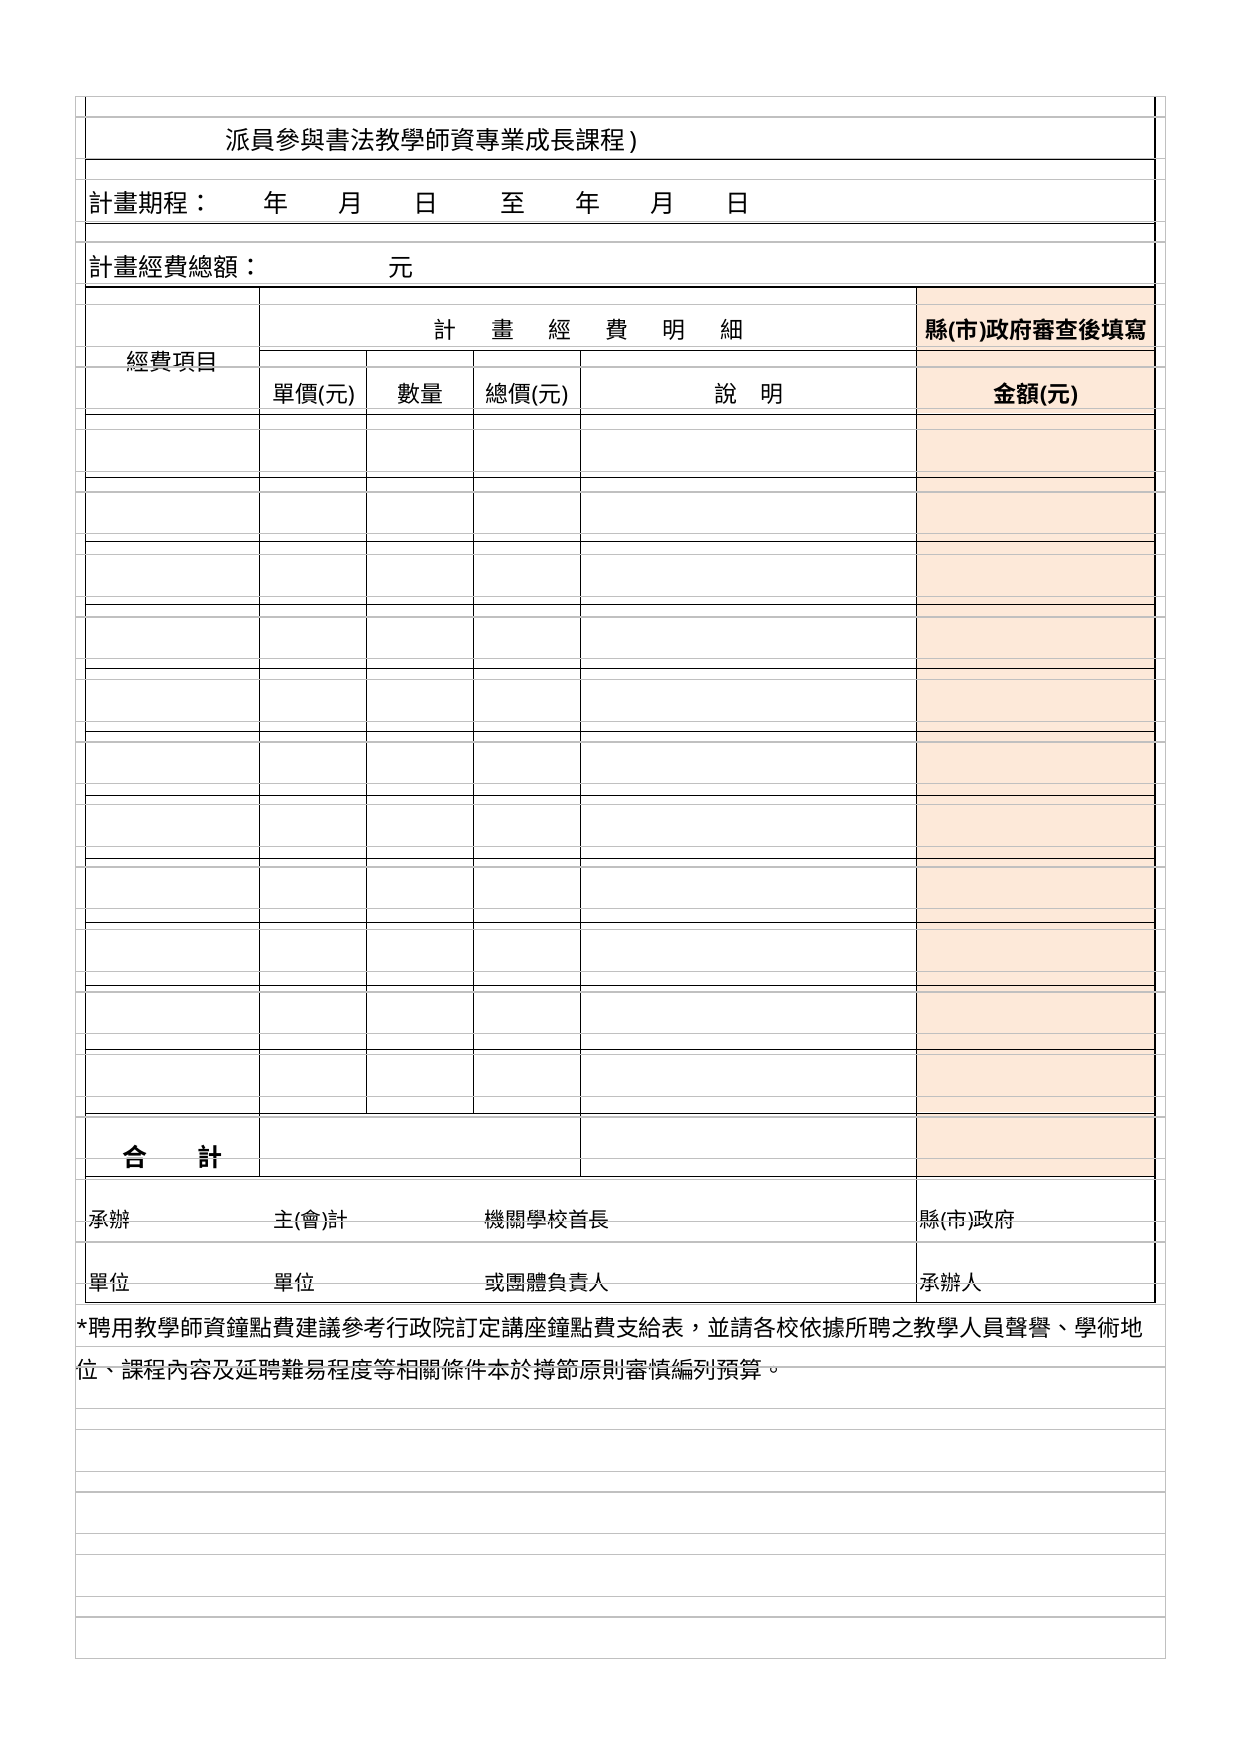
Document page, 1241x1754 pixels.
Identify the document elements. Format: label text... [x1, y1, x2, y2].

table_cell [917, 478, 1154, 491]
table_cell 數量 [367, 368, 473, 408]
table_cell [581, 472, 916, 477]
table_cell [367, 986, 473, 991]
table_cell [367, 415, 473, 429]
table_cell [367, 1097, 473, 1112]
table_cell [86, 597, 259, 604]
table_cell 主(會)計 單位 [260, 1222, 454, 1241]
table_cell [260, 859, 366, 866]
table_cell [474, 1055, 580, 1096]
table_cell [917, 796, 1154, 804]
table_cell [260, 493, 366, 533]
table_cell [367, 1050, 473, 1054]
table_cell [86, 555, 259, 596]
text *聘用教學師資鐘點費建議參考行政院訂定講座鐘點費支給表，並請各校依據所聘之教學人員聲譽、學術地位、課程內容及延聘難易程度等相關條件本於撙節原則審慎編列預算。 [76, 1368, 1165, 1386]
table_cell [86, 659, 259, 668]
table_cell [86, 986, 259, 991]
table_cell 經費項目 [86, 288, 259, 304]
table_cell [260, 1159, 580, 1176]
table_cell [86, 930, 259, 971]
table_cell [581, 972, 916, 985]
table_cell [367, 351, 473, 366]
table_cell [86, 493, 259, 533]
table_cell [917, 680, 1154, 721]
table_cell [260, 986, 366, 991]
table_cell [86, 160, 1154, 179]
table_cell [474, 868, 580, 908]
table_cell 合 計 [86, 1118, 259, 1158]
table_cell [367, 847, 473, 858]
table_cell [474, 351, 580, 366]
table_cell [367, 618, 473, 658]
table_cell [474, 542, 580, 554]
table_cell [474, 555, 580, 596]
table_cell [367, 796, 473, 804]
table_cell [581, 1050, 916, 1054]
table_cell 經費項目 [86, 368, 259, 408]
table_cell [367, 930, 473, 971]
table_cell [474, 493, 580, 533]
table_cell [581, 847, 916, 858]
table_cell [917, 659, 1154, 668]
table_cell [260, 605, 366, 616]
table_cell 機關學校首長 或團體負責人 [455, 1243, 916, 1283]
table_cell [86, 1034, 259, 1049]
table_cell [474, 972, 580, 985]
table_cell [474, 732, 580, 741]
table_cell [581, 555, 916, 596]
table_cell [917, 909, 1154, 922]
table_cell [917, 472, 1154, 477]
table_cell [581, 1159, 916, 1176]
text *聘用教學師資鐘點費建議參考行政院訂定講座鐘點費支給表，並請各校依據所聘之教學人員聲譽、學術地位、課程內容及延聘難易程度等相關條件本於撙節原則審慎編列預算。 [76, 1347, 1165, 1366]
table_cell [581, 409, 916, 413]
table_cell [367, 597, 473, 604]
table_cell [260, 415, 366, 429]
table_cell [86, 472, 259, 477]
table_cell 主(會)計 單位 [260, 1243, 454, 1283]
table_cell [367, 784, 473, 795]
table_cell [581, 732, 916, 741]
table_cell [86, 224, 1154, 241]
table_cell [581, 743, 916, 783]
table_cell [474, 909, 580, 922]
table_cell [474, 618, 580, 658]
table_cell 承辦 單位 [86, 1180, 260, 1221]
table_cell [367, 993, 473, 1033]
table_cell [917, 743, 1154, 783]
table_cell [367, 680, 473, 721]
table_cell [86, 805, 259, 846]
table_cell [474, 605, 580, 616]
table_cell [260, 534, 366, 541]
table_cell [917, 430, 1154, 471]
table_cell [367, 669, 473, 679]
table_cell [260, 430, 366, 471]
table_cell [260, 743, 366, 783]
table_cell [917, 542, 1154, 554]
table_cell [260, 1055, 366, 1096]
table_cell [367, 542, 473, 554]
table_cell [86, 909, 259, 922]
table_cell [917, 923, 1154, 929]
table_cell [86, 993, 259, 1033]
table_cell [474, 796, 580, 804]
text *聘用教學師資鐘點費建議參考行政院訂定講座鐘點費支給表，並請各校依據所聘之教學人員聲譽、學術地位、課程內容及延聘難易程度等相關條件本於撙節原則審慎編列預算。 [76, 1305, 1165, 1346]
table_cell [474, 805, 580, 846]
table_cell 機關學校首長 或團體負責人 [455, 1284, 916, 1302]
table_cell [260, 409, 366, 413]
table_cell [86, 478, 259, 491]
table_cell [917, 805, 1154, 846]
table_cell [260, 847, 366, 858]
table_cell 機關學校首長 或團體負責人 [455, 1180, 916, 1221]
table_cell [260, 597, 366, 604]
table_cell 縣(市)政府 承辦人 [917, 1243, 1154, 1283]
table_cell [260, 732, 366, 741]
table_cell [367, 534, 473, 541]
table_cell [581, 784, 916, 795]
table_cell [581, 669, 916, 679]
table_cell [367, 605, 473, 616]
table_cell [86, 743, 259, 783]
table_cell [917, 930, 1154, 971]
table_cell [474, 472, 580, 477]
table_cell [260, 618, 366, 658]
table_cell [581, 909, 916, 922]
table_cell [581, 542, 916, 554]
table_cell [367, 923, 473, 929]
table_cell [367, 805, 473, 846]
table_cell [86, 868, 259, 908]
table_cell [581, 868, 916, 908]
table_cell 主(會)計 單位 [260, 1284, 454, 1302]
table_cell [474, 847, 580, 858]
table_cell [260, 923, 366, 929]
table_cell [474, 680, 580, 721]
table_cell [260, 930, 366, 971]
table_cell 說 明 [581, 368, 916, 408]
table_cell [260, 868, 366, 908]
table_cell [86, 415, 259, 429]
table_cell [260, 1097, 366, 1112]
table_cell [581, 659, 916, 668]
table_cell [581, 986, 916, 991]
table_cell [367, 1034, 473, 1049]
table_cell [367, 555, 473, 596]
table_cell [581, 1097, 916, 1112]
table_cell [260, 993, 366, 1033]
table_cell [581, 859, 916, 866]
table_cell [260, 1050, 366, 1054]
table_cell [260, 972, 366, 985]
table_cell [474, 430, 580, 471]
table_cell [86, 1050, 259, 1054]
table_cell [367, 743, 473, 783]
table_cell 合 計 [86, 1159, 259, 1176]
table_cell [260, 659, 366, 668]
table_cell [474, 1050, 580, 1054]
table_cell [917, 784, 1154, 795]
table_cell [474, 1034, 580, 1049]
table_cell [581, 597, 916, 604]
table_cell 機關學校首長 或團體負責人 [455, 1222, 916, 1241]
table_cell [474, 659, 580, 668]
table_cell [474, 993, 580, 1033]
table_cell [581, 1055, 916, 1096]
table_cell [917, 288, 1154, 304]
table_cell 單價(元) [260, 368, 366, 408]
table_cell [367, 1055, 473, 1096]
table_cell [86, 1097, 259, 1112]
table_cell [260, 1118, 580, 1158]
table_cell [86, 534, 259, 541]
table_cell 主(會)計 單位 [260, 1180, 454, 1221]
table_cell [260, 784, 366, 795]
table_cell [581, 805, 916, 846]
table_cell [260, 351, 366, 366]
table_cell 承辦 單位 [86, 1284, 260, 1302]
table_cell [917, 1034, 1154, 1049]
table_cell [474, 722, 580, 731]
table_cell [474, 1097, 580, 1112]
table_cell [917, 1118, 1154, 1158]
table_cell [86, 618, 259, 658]
table_cell [367, 722, 473, 731]
table_cell [367, 732, 473, 741]
table_cell [474, 669, 580, 679]
table_cell [260, 555, 366, 596]
table_cell [917, 732, 1154, 741]
table_cell [917, 493, 1154, 533]
table_cell [260, 669, 366, 679]
table_cell [260, 542, 366, 554]
table_cell [581, 351, 916, 366]
table_cell [581, 930, 916, 971]
table_cell [917, 1097, 1154, 1112]
table_cell [367, 909, 473, 922]
table_cell 承辦 單位 [86, 1222, 260, 1241]
table_cell [917, 669, 1154, 679]
table_cell [581, 722, 916, 731]
table_cell [581, 415, 916, 429]
table_cell [367, 478, 473, 491]
table_cell [474, 859, 580, 866]
table_cell [917, 722, 1154, 731]
table_cell [260, 472, 366, 477]
table_cell [917, 1055, 1154, 1096]
table_cell [917, 597, 1154, 604]
table_cell 承辦 單位 [86, 1243, 260, 1283]
table_cell 經費項目 [86, 347, 259, 366]
table_cell [86, 1055, 259, 1096]
table_cell [474, 534, 580, 541]
table_cell 總價(元) [474, 368, 580, 408]
table_cell [474, 986, 580, 991]
table_cell [581, 430, 916, 471]
table_cell [86, 732, 259, 741]
table_cell [86, 669, 259, 679]
table_cell 計畫期程： 年 月 日 至 年 月 日 [86, 180, 1154, 221]
table_cell [917, 1050, 1154, 1054]
table_cell [917, 534, 1154, 541]
table_cell [474, 743, 580, 783]
table_cell [367, 868, 473, 908]
table_cell □遴聘書法專長教學人員(計畫應搭配各縣市書法特色主題作規劃，計畫執行期間應派員參與書法教學師資專業成長課程) [223, 97, 1154, 116]
table_cell [367, 430, 473, 471]
table_cell [260, 909, 366, 922]
table_cell [86, 972, 259, 985]
table_cell [581, 605, 916, 616]
table_cell [581, 478, 916, 491]
table_cell [367, 493, 473, 533]
table_cell [86, 784, 259, 795]
table_cell [86, 722, 259, 731]
table_cell [581, 923, 916, 929]
table_cell [474, 597, 580, 604]
table_cell [581, 993, 916, 1033]
table_cell [581, 618, 916, 658]
table_cell [474, 409, 580, 413]
table_cell 金額(元) [917, 368, 1154, 408]
table_cell 經費項目 [86, 305, 259, 346]
table_cell [917, 415, 1154, 429]
table_cell [917, 409, 1154, 413]
table_cell [474, 784, 580, 795]
table_cell [260, 796, 366, 804]
table_cell 縣(市)政府 承辦人 [917, 1180, 1154, 1221]
table_cell [86, 796, 259, 804]
table_cell [917, 618, 1154, 658]
table_cell [367, 972, 473, 985]
table_cell [367, 472, 473, 477]
table_cell 計畫名稱： [86, 97, 223, 116]
table_cell 計畫名稱： [86, 118, 223, 158]
table_cell [917, 555, 1154, 596]
table_cell [917, 993, 1154, 1033]
table_cell 縣(市)政府 承辦人 [917, 1284, 1154, 1302]
table_cell [581, 493, 916, 533]
table_cell [917, 605, 1154, 616]
table_cell [917, 351, 1154, 366]
table_cell [86, 542, 259, 554]
table_cell 計畫經費總額： 元 [86, 243, 1154, 283]
table_cell [86, 847, 259, 858]
table_cell [367, 659, 473, 668]
table_cell [474, 930, 580, 971]
table_cell [260, 288, 916, 304]
table_cell [917, 986, 1154, 991]
table_cell [917, 1159, 1154, 1176]
table_cell 縣(市)政府審查後填寫 [917, 305, 1154, 346]
table_cell [581, 680, 916, 721]
table_cell [581, 1118, 916, 1158]
table_cell [367, 859, 473, 866]
table_cell □遴聘書法專長教學人員(計畫應搭配各縣市書法特色主題作規劃，計畫執行期間應派員參與書法教學師資專業成長課程) [223, 118, 1154, 158]
table_cell [581, 1034, 916, 1049]
table_cell [260, 680, 366, 721]
table_cell 縣(市)政府 承辦人 [917, 1222, 1154, 1241]
table_cell [260, 722, 366, 731]
table_cell [917, 859, 1154, 866]
table_cell [474, 478, 580, 491]
table_cell [474, 415, 580, 429]
table_cell [917, 972, 1154, 985]
table_cell 經費項目 [86, 409, 259, 413]
table_cell [260, 1034, 366, 1049]
table_cell [917, 847, 1154, 858]
table_cell [86, 923, 259, 929]
table_cell [474, 923, 580, 929]
table_cell [581, 796, 916, 804]
table_cell [86, 680, 259, 721]
table_cell [86, 605, 259, 616]
table_cell [367, 409, 473, 413]
table_cell [260, 805, 366, 846]
table_cell 計 畫 經 費 明 細 [260, 305, 916, 346]
table_cell [86, 430, 259, 471]
table_cell [260, 478, 366, 491]
table_cell [581, 534, 916, 541]
table_cell [86, 859, 259, 866]
table_cell [917, 868, 1154, 908]
